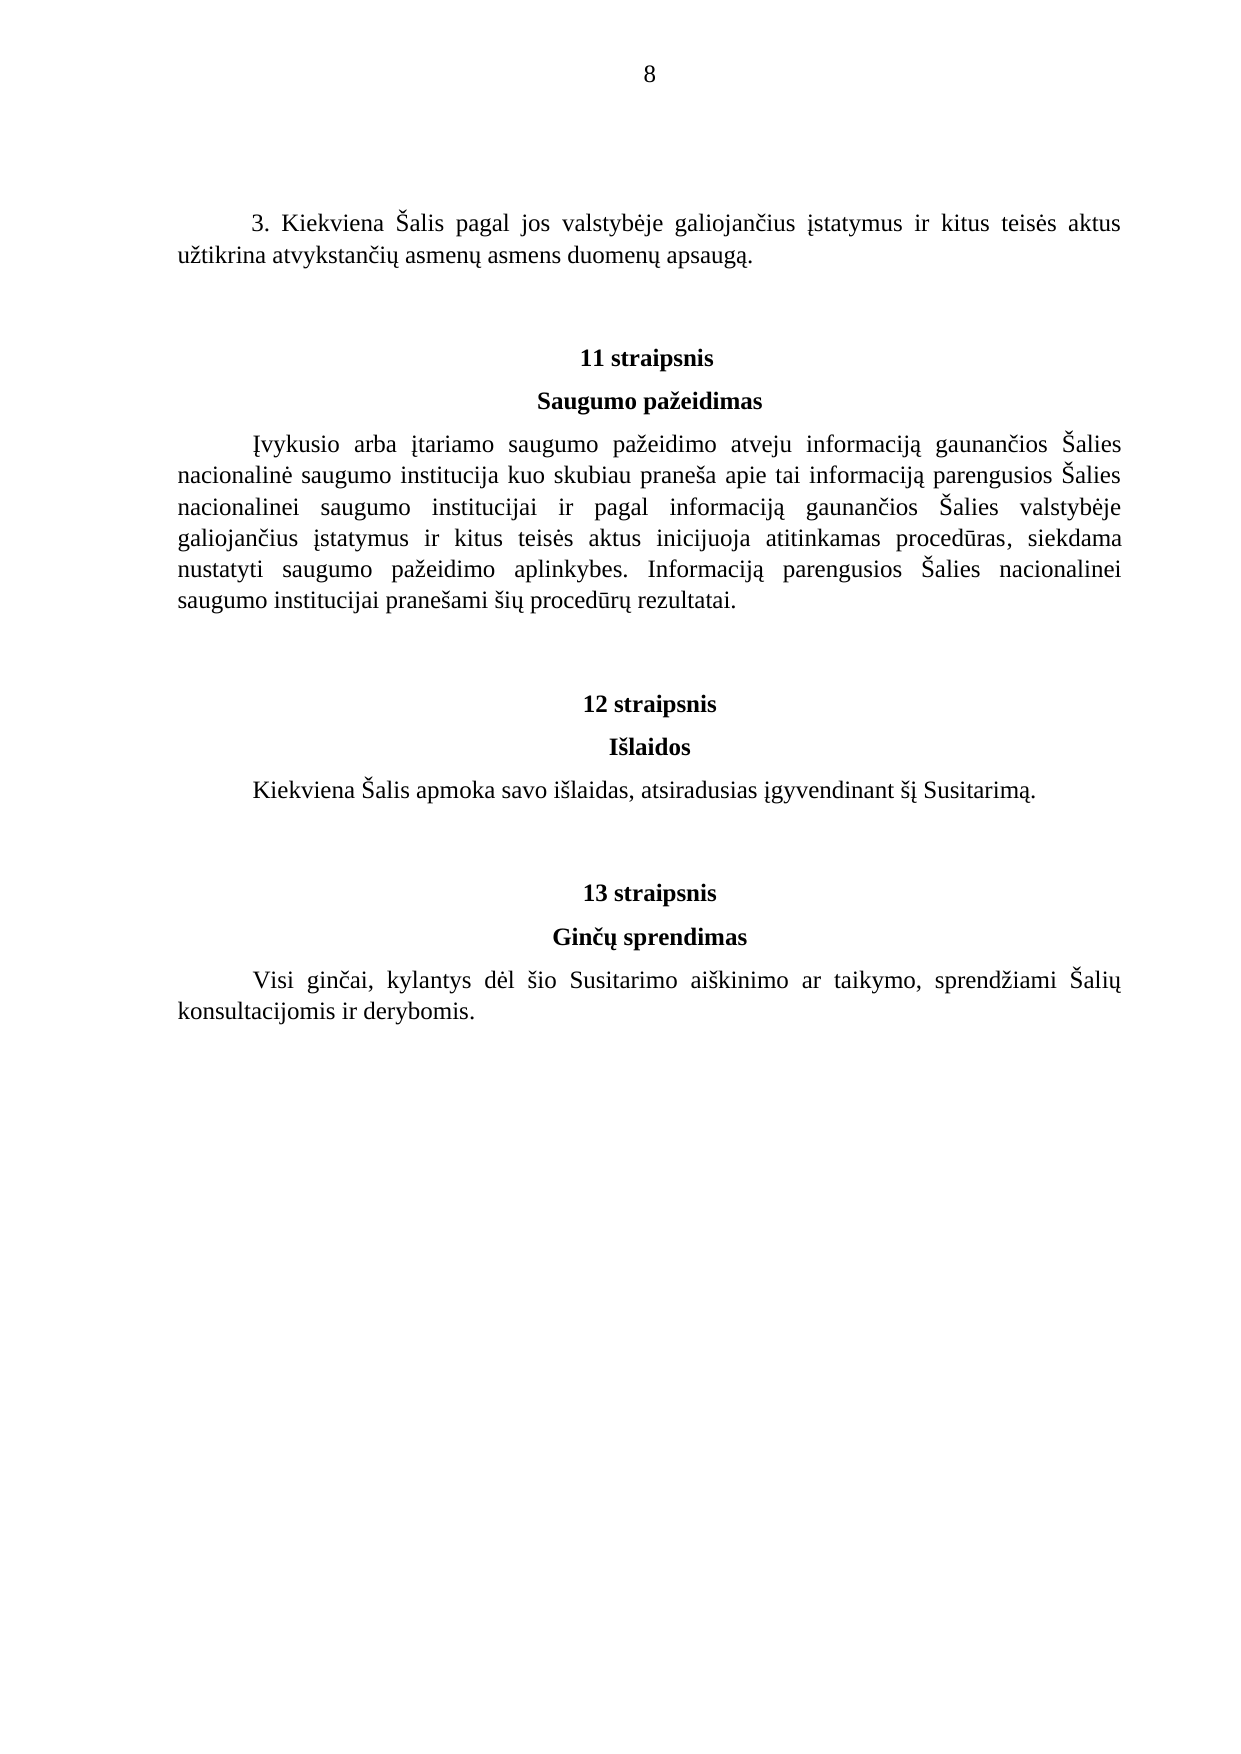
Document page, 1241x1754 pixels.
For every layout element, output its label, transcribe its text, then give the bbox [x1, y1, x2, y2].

text Kiekviena Šalis apmoka savo išlaidas, atsiradusias įgyvendinant šį Susitarimą. [177, 773, 1122, 804]
text 13 straipsnis [177, 876, 1122, 907]
text Ginčų sprendimas [177, 919, 1122, 951]
text 11 straipsnis [177, 340, 1122, 372]
text Saugumo pažeidimas [177, 384, 1122, 415]
text Visi ginčai, kylantys dėl šio Susitarimo aiškinimo ar taikymo, sprendžiami Šalių konsultacijomis ir derybomis. [177, 962, 1122, 1025]
text Išlaidos [177, 729, 1122, 761]
text 3. Kiekviena Šalis pagal jos valstybėje galiojančius įstatymus ir kitus teisės aktus užtikrina atvykstančių asmenų asmens duomenų apsaugą. [177, 206, 1122, 268]
text 12 straipsnis [177, 686, 1122, 718]
text Įvykusio arba įtariamo saugumo pažeidimo atveju informaciją gaunančios Šalies nacionalinė saugumo institucija kuo skubiau praneša apie tai informaciją parengusios Šalies nacionalinei saugumo institucijai ir pagal informaciją gaunančios Šalies valstybėje galiojančius įstatymus ir kitus teisės aktus inicijuoja atitinkamas procedūras, siekdama nustatyti saugumo pažeidimo aplinkybes. Informaciją parengusios Šalies nacionalinei saugumo institucijai pranešami šių procedūrų rezultatai. [177, 427, 1122, 614]
